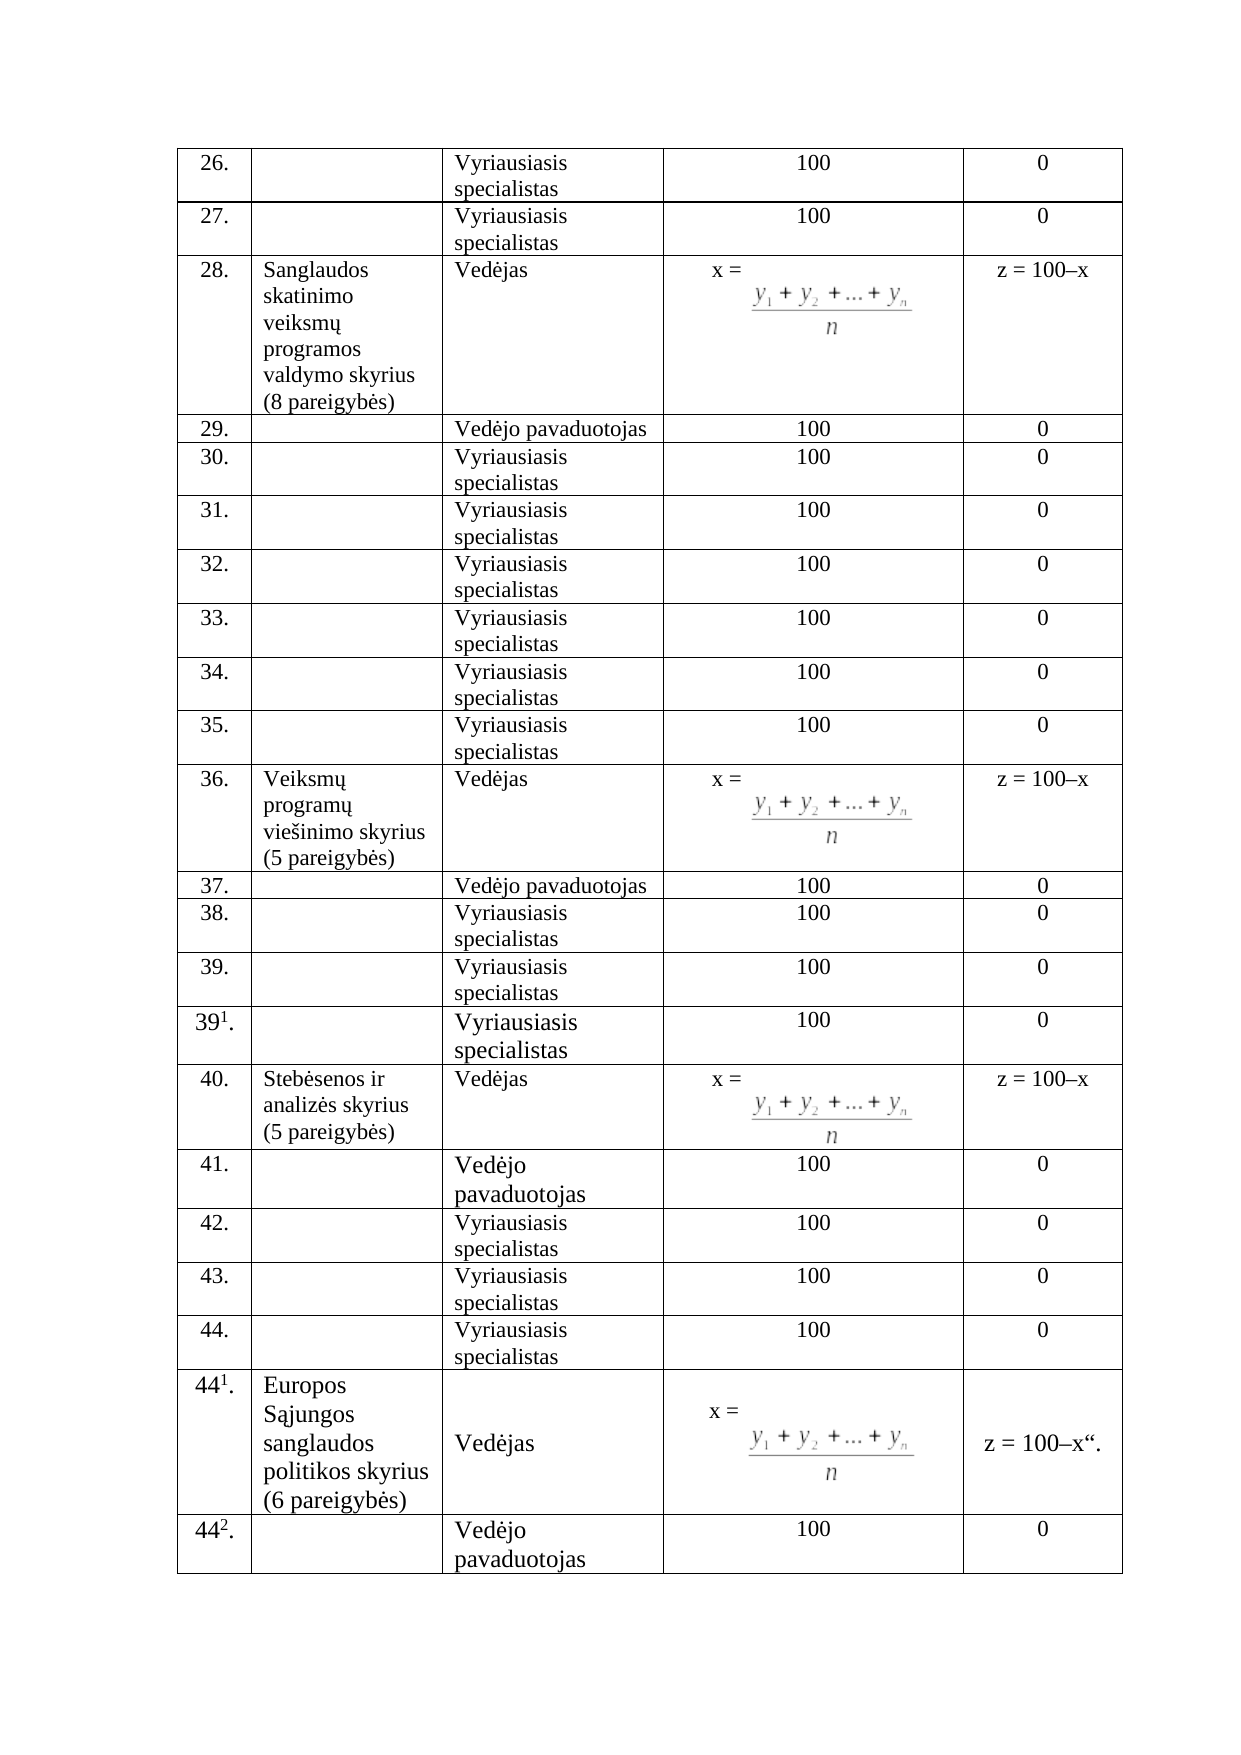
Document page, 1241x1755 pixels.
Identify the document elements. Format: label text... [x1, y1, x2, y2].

table_cell 34. [178, 658, 251, 710]
table_cell Vyriausiasis specialistas [443, 149, 663, 201]
table_cell [252, 899, 442, 952]
table_cell Vyriausiasis specialistas [443, 496, 663, 549]
table_cell x = (y(1)+y(2)+…+y(n))/n [664, 1065, 963, 1149]
table_cell 441. [178, 1370, 251, 1514]
table_cell 100 [664, 872, 963, 898]
table_cell Vyriausiasis specialistas [443, 1316, 663, 1369]
table_cell 33. [178, 604, 251, 657]
table_cell 100 [664, 496, 963, 549]
table_cell Vyriausiasis specialistas [443, 203, 663, 255]
table_cell [252, 443, 442, 495]
table_cell [252, 1316, 442, 1369]
table_cell Vedėjo pavaduotojas [443, 872, 663, 898]
table_cell [252, 1007, 442, 1064]
table_cell Vyriausiasis specialistas [443, 550, 663, 603]
table_cell 0 [964, 496, 1122, 549]
table_cell 100 [664, 953, 963, 1006]
table_cell [252, 496, 442, 549]
table_cell 39. [178, 953, 251, 1006]
table_cell [252, 872, 442, 898]
table_cell 35. [178, 711, 251, 764]
table_cell [252, 1150, 442, 1208]
table_cell 0 [964, 443, 1122, 495]
table_cell 0 [964, 1515, 1122, 1572]
table_cell 0 [964, 872, 1122, 898]
table_cell 28. [178, 256, 251, 414]
table_cell Vyriausiasis specialistas [443, 899, 663, 952]
table_cell 0 [964, 1263, 1122, 1315]
table_cell Vedėjas [443, 1065, 663, 1149]
table_cell 442. [178, 1515, 251, 1572]
table_cell [252, 711, 442, 764]
table_cell 100 [664, 203, 963, 255]
table_cell Vyriausiasis specialistas [443, 443, 663, 495]
table_cell 0 [964, 1150, 1122, 1208]
table_cell 0 [964, 953, 1122, 1006]
table_cell 40. [178, 1065, 251, 1149]
table_cell [252, 1209, 442, 1262]
table_cell 100 [664, 1150, 963, 1208]
table_cell Vedėjo pavaduotojas [443, 1150, 663, 1208]
table_cell [252, 550, 442, 603]
table_cell Vedėjas [443, 1370, 663, 1514]
table_cell Vyriausiasis specialistas [443, 1007, 663, 1064]
table_cell 30. [178, 443, 251, 495]
table_cell 100 [664, 1263, 963, 1315]
table_cell 100 [664, 443, 963, 495]
table_cell 27. [178, 203, 251, 255]
table_cell 100 [664, 1209, 963, 1262]
table_cell [252, 203, 442, 255]
table_cell 0 [964, 658, 1122, 710]
table_cell 44. [178, 1316, 251, 1369]
table_cell Vyriausiasis specialistas [443, 604, 663, 657]
table_cell 100 [664, 415, 963, 442]
table_cell 100 [664, 899, 963, 952]
table_cell 0 [964, 899, 1122, 952]
table_cell [252, 953, 442, 1006]
table_cell Vedėjo pavaduotojas [443, 1515, 663, 1572]
table_cell 31. [178, 496, 251, 549]
table_cell 38. [178, 899, 251, 952]
table_cell Sanglaudos skatinimo veiksmų programos valdymo skyrius (8 pareigybės) [252, 256, 442, 414]
table_cell Veiksmų programų viešinimo skyrius (5 pareigybės) [252, 765, 442, 871]
table_cell [252, 1515, 442, 1572]
table_cell Vyriausiasis specialistas [443, 711, 663, 764]
table_cell [252, 415, 442, 442]
table_cell Vedėjas [443, 256, 663, 414]
table_cell 32. [178, 550, 251, 603]
table_cell 0 [964, 604, 1122, 657]
table_cell 0 [964, 711, 1122, 764]
table_cell 100 [664, 711, 963, 764]
table_cell Vyriausiasis specialistas [443, 658, 663, 710]
table_cell x = (y(1)+y(2)+…+y(n))/n [664, 1370, 963, 1514]
table_cell z = 100–x [964, 765, 1122, 871]
table_cell 100 [664, 1515, 963, 1572]
table_cell 37. [178, 872, 251, 898]
table_cell [252, 149, 442, 201]
table_cell 42. [178, 1209, 251, 1262]
table_cell 36. [178, 765, 251, 871]
table_cell 26. [178, 149, 251, 201]
table_cell x = (y(1)+y(2)+…+y(n))/n [664, 765, 963, 871]
table_cell 41. [178, 1150, 251, 1208]
table_cell 29. [178, 415, 251, 442]
table_cell 43. [178, 1263, 251, 1315]
table_cell 100 [664, 658, 963, 710]
table_cell 100 [664, 604, 963, 657]
table_cell Stebėsenos ir analizės skyrius (5 pareigybės) [252, 1065, 442, 1149]
table_cell 391. [178, 1007, 251, 1064]
table_cell Vedėjas [443, 765, 663, 871]
table_cell Vyriausiasis specialistas [443, 1209, 663, 1262]
table_cell Europos Sąjungos sanglaudos politikos skyrius (6 pareigybės) [252, 1370, 442, 1514]
table_cell [252, 604, 442, 657]
table_cell 0 [964, 203, 1122, 255]
table_cell [252, 1263, 442, 1315]
table_cell 0 [964, 1316, 1122, 1369]
table_cell Vyriausiasis specialistas [443, 953, 663, 1006]
table_cell 100 [664, 550, 963, 603]
table_cell x = (y(1)+y(2)+…+y(n))/n [664, 256, 963, 414]
table_cell 0 [964, 1007, 1122, 1064]
table_cell Vedėjo pavaduotojas [443, 415, 663, 442]
table_cell 100 [664, 149, 963, 201]
table_cell 0 [964, 550, 1122, 603]
table_cell Vyriausiasis specialistas [443, 1263, 663, 1315]
table_cell 100 [664, 1316, 963, 1369]
table_cell z = 100–x [964, 1065, 1122, 1149]
table_cell 0 [964, 1209, 1122, 1262]
table_cell 0 [964, 149, 1122, 201]
table_cell 100 [664, 1007, 963, 1064]
table_cell z = 100–x“. [964, 1370, 1122, 1514]
table_cell [252, 658, 442, 710]
table_cell z = 100–x [964, 256, 1122, 414]
table_cell 0 [964, 415, 1122, 442]
